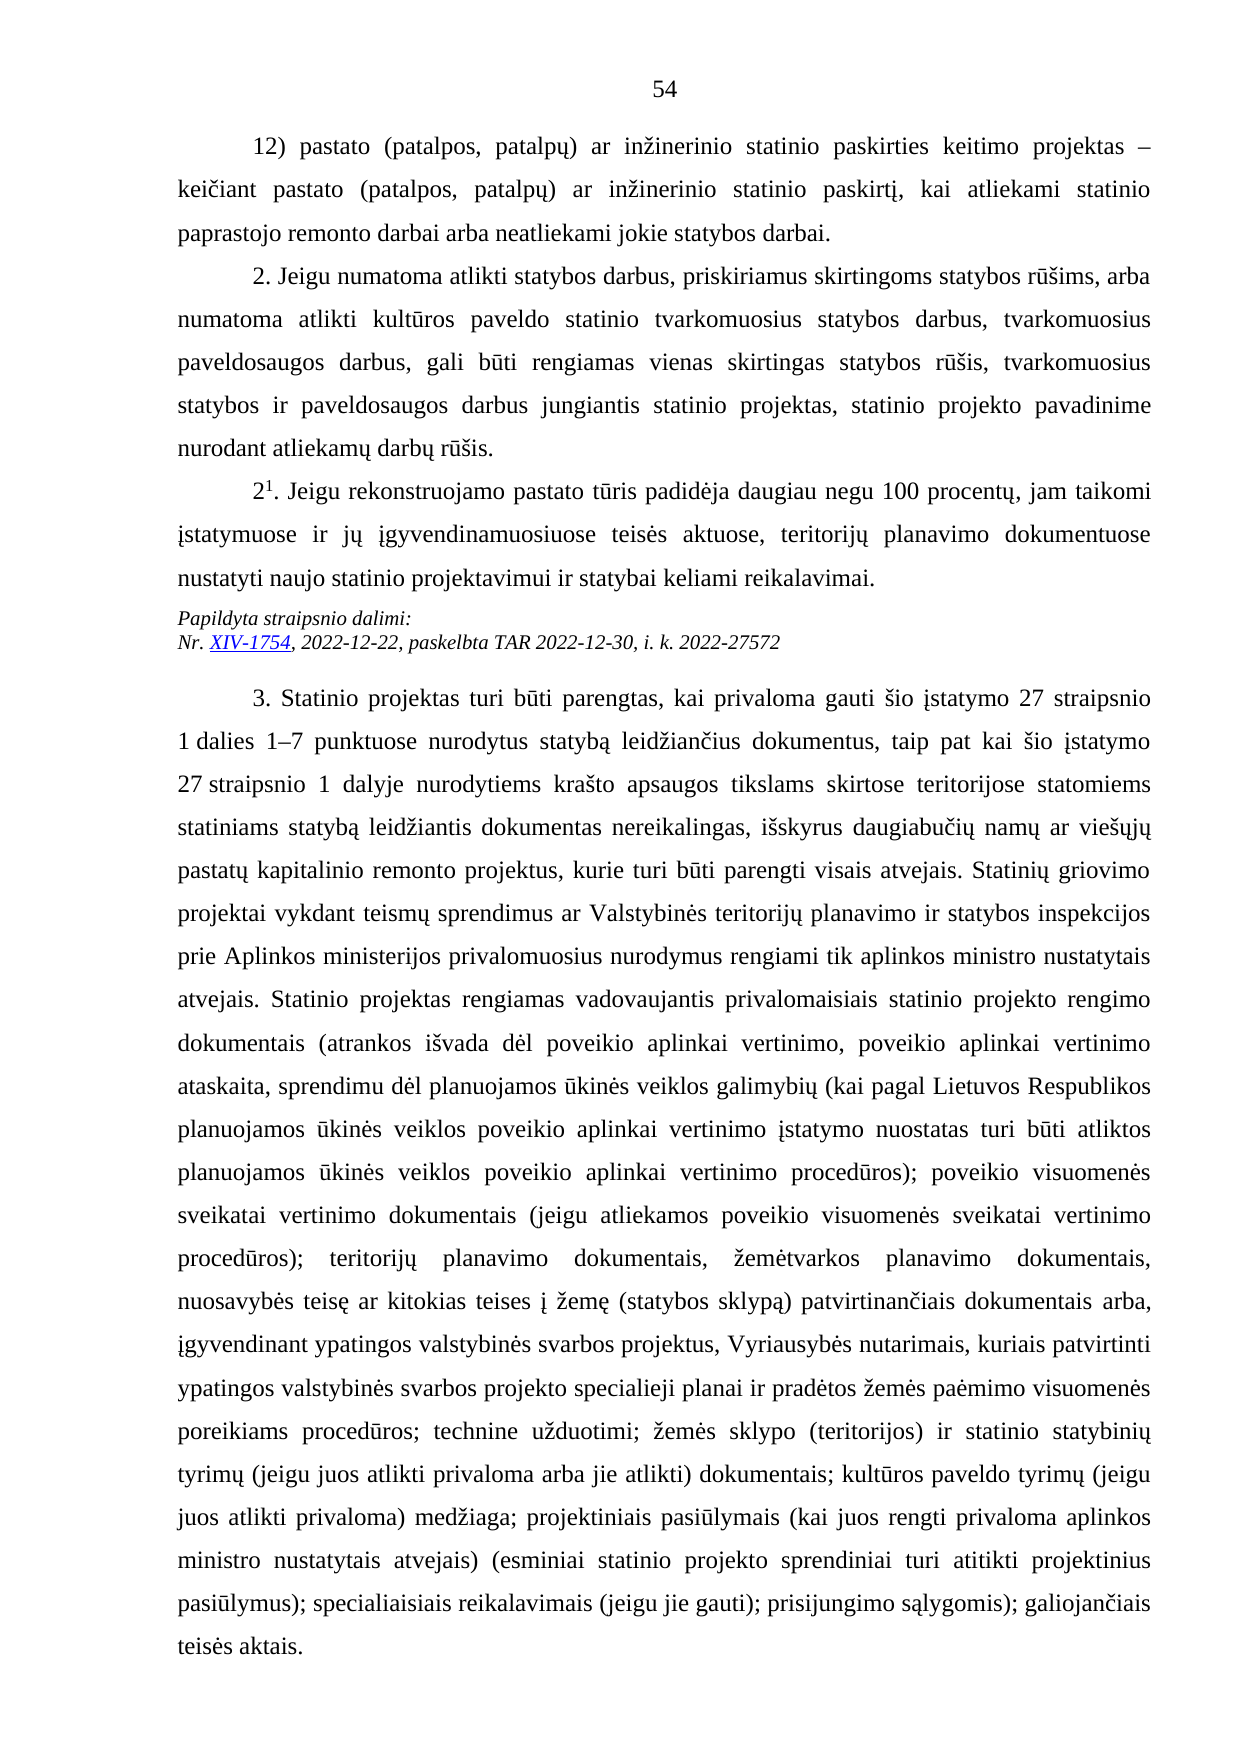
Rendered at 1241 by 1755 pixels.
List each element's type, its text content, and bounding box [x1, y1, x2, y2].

text Nr. XIV-1754, 2022-12-22, paskelbta TAR 2022-12-30, i. k. 2022-27572 [177, 630, 1152, 654]
text 12) pastato (patalpos, patalpų) ar inžinerinio statinio paskirties keitimo projektas –keičiant pastato (patalpos, patalpų) ar inžinerinio statinio paskirtį, kai atliekami statinio paprastojo remonto darbai arba neatliekami jokie statybos darbai. [177, 131, 1152, 246]
text 3. Statinio projektas turi būti parengtas, kai privaloma gauti šio įstatymo 27 straipsnio 1 dalies 1–7 punktuose nurodytus statybą leidžiančius dokumentus, taip pat kai šio įstatymo 27 straipsnio 1 dalyje nurodytiems krašto apsaugos tikslams skirtose teritorijose statomiems statiniams statybą leidžiantis dokumentas nereikalingas, išskyrus daugiabučių namų ar viešųjų pastatų kapitalinio remonto projektus, kurie turi būti parengti visais atvejais. Statinių griovimo projektai vykdant teismų sprendimus ar Valstybinės teritorijų planavimo ir statybos inspekcijos prie Aplinkos ministerijos privalomuosius nurodymus rengiami tik aplinkos ministro nustatytais atvejais. Statinio projektas rengiamas vadovaujantis privalomaisiais statinio projekto rengimo dokumentais (atrankos išvada dėl poveikio aplinkai vertinimo, poveikio aplinkai vertinimo ataskaita, sprendimu dėl planuojamos ūkinės veiklos galimybių (kai pagal Lietuvos Respublikos planuojamos ūkinės veiklos poveikio aplinkai vertinimo įstatymo nuostatas turi būti atliktos planuojamos ūkinės veiklos poveikio aplinkai vertinimo procedūros); poveikio visuomenės sveikatai vertinimo dokumentais (jeigu atliekamos poveikio visuomenės sveikatai vertinimo procedūros); teritorijų planavimo dokumentais, žemėtvarkos planavimo dokumentais, nuosavybės teisę ar kitokias teises į žemę (statybos sklypą) patvirtinančiais dokumentais arba, įgyvendinant ypatingos valstybinės svarbos projektus, Vyriausybės nutarimais, kuriais patvirtinti ypatingos valstybinės svarbos projekto specialieji planai ir pradėtos žemės paėmimo visuomenės poreikiams procedūros; technine užduotimi; žemės sklypo (teritorijos) ir statinio statybinių tyrimų (jeigu juos atlikti privaloma arba jie atlikti) dokumentais; kultūros paveldo tyrimų (jeigu juos atlikti privaloma) medžiaga; projektiniais pasiūlymais (kai juos rengti privaloma aplinkos ministro nustatytais atvejais) (esminiai statinio projekto sprendiniai turi atitikti projektinius pasiūlymus); specialiaisiais reikalavimais (jeigu jie gauti); prisijungimo sąlygomis); galiojančiais teisės aktais. [177, 683, 1152, 1660]
text 2. Jeigu numatoma atlikti statybos darbus, priskiriamus skirtingoms statybos rūšims, arba numatoma atlikti kultūros paveldo statinio tvarkomuosius statybos darbus, tvarkomuosius paveldosaugos darbus, gali būti rengiamas vienas skirtingas statybos rūšis, tvarkomuosius statybos ir paveldosaugos darbus jungiantis statinio projektas, statinio projekto pavadinime nurodant atliekamų darbų rūšis. [177, 261, 1152, 462]
text Papildyta straipsnio dalimi: [177, 606, 1152, 630]
text 21. Jeigu rekonstruojamo pastato tūris padidėja daugiau negu 100 procentų, jam taikomi įstatymuose ir jų įgyvendinamuosiuose teisės aktuose, teritorijų planavimo dokumentuose nustatyti naujo statinio projektavimui ir statybai keliami reikalavimai. [177, 476, 1152, 591]
